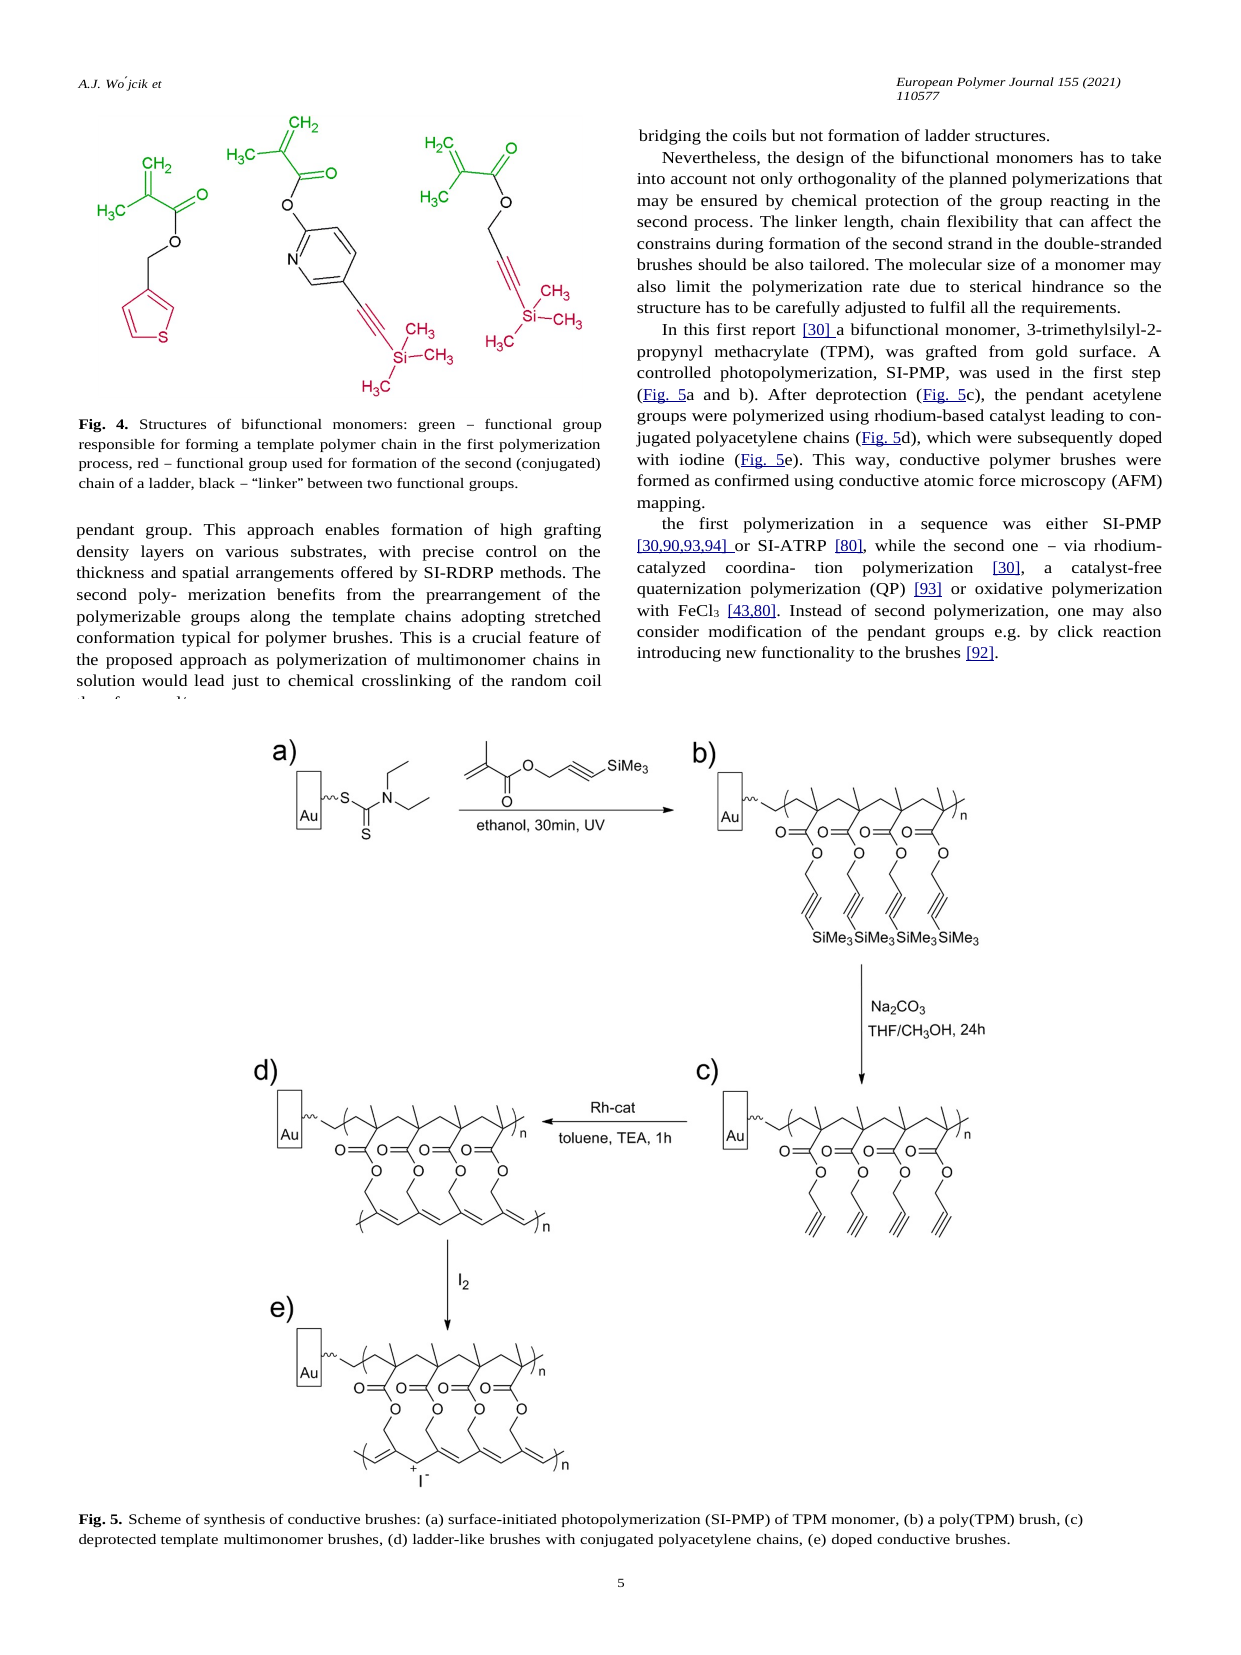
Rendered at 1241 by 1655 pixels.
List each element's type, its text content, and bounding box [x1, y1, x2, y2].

text European Polymer Journal 155 (2021) 110577 [896, 74, 1165, 103]
text Fig. 5. Scheme of synthesis of conductive brushes: (a) surface-initiated photopolymerization (SI-PMP) of TPM monomer, (b) a poly(TPM) brush, (c) deprotected template multimonomer brushes, (d) ladder-like brushes with conjugated polyacetylene chains, (e) doped conductive brushes. [78, 1511, 1163, 1547]
text A.J. Wo´jcik et al. [78, 73, 179, 94]
text bridging the coils but not formation of ladder structures. [639, 126, 1165, 145]
text 5 [617, 1576, 627, 1590]
text Fig. 4. Structures of bifunctional monomers: green – functional group responsible for forming a template polymer chain in the first polymerization process, red – functional group used for formation of the second (conjugated) chain of a ladder, black – “linker” between two functional groups. [78, 416, 602, 492]
text The ST-SIP approach was later applied to other systems for which the first polymerization in a sequence was either SI-PMP [30,90,93,94] or SI-ATRP [80], while the second one – via rhodium-catalyzed coordina- tion polymerization [30], a catalyst-free quaternization polymerization (QP) [93] or oxidative polymerization with FeCl3 [43,80]. Instead of second polymerization, one may also consider modification of the pendant groups e.g. by click reaction introducing new functionality to the brushes [92]. [637, 514, 1162, 681]
text Nevertheless, the design of the bifunctional monomers has to take into account not only orthogonality of the planned polymerizations that may be ensured by chemical protection of the group reacting in the second process. The linker length, chain flexibility that can affect the constrains during formation of the second strand in the double-stranded brushes should be also tailored. The molecular size of a monomer may also limit the polymerization rate due to sterical hindrance so the structure has to be carefully adjusted to fulfil all the requirements. [637, 147, 1162, 317]
text In this first report [30] a bifunctional monomer, 3-trimethylsilyl-2- propynyl methacrylate (TPM), was grafted from gold surface. A controlled photopolymerization, SI-PMP, was used in the first step (Fig. 5a and b). After deprotection (Fig. 5c), the pendant acetylene groups were polymerized using rhodium-based catalyst leading to con- jugated polyacetylene chains (Fig. 5d), which were subsequently doped with iodine (Fig. 5e). This way, conductive polymer brushes were formed as confirmed using conductive atomic force microscopy (AFM) mapping. [637, 320, 1162, 512]
text pendant group. This approach enables formation of high grafting density layers on various substrates, with precise control on the thickness and spatial arrangements offered by SI-RDRP methods. The second poly- merization benefits from the prearrangement of the polymerizable groups along the template chains adopting stretched conformation typical for polymer brushes. This is a crucial feature of the proposed approach as polymerization of multimonomer chains in solution would lead just to chemical crosslinking of the random coil they form and/or [76, 520, 602, 698]
